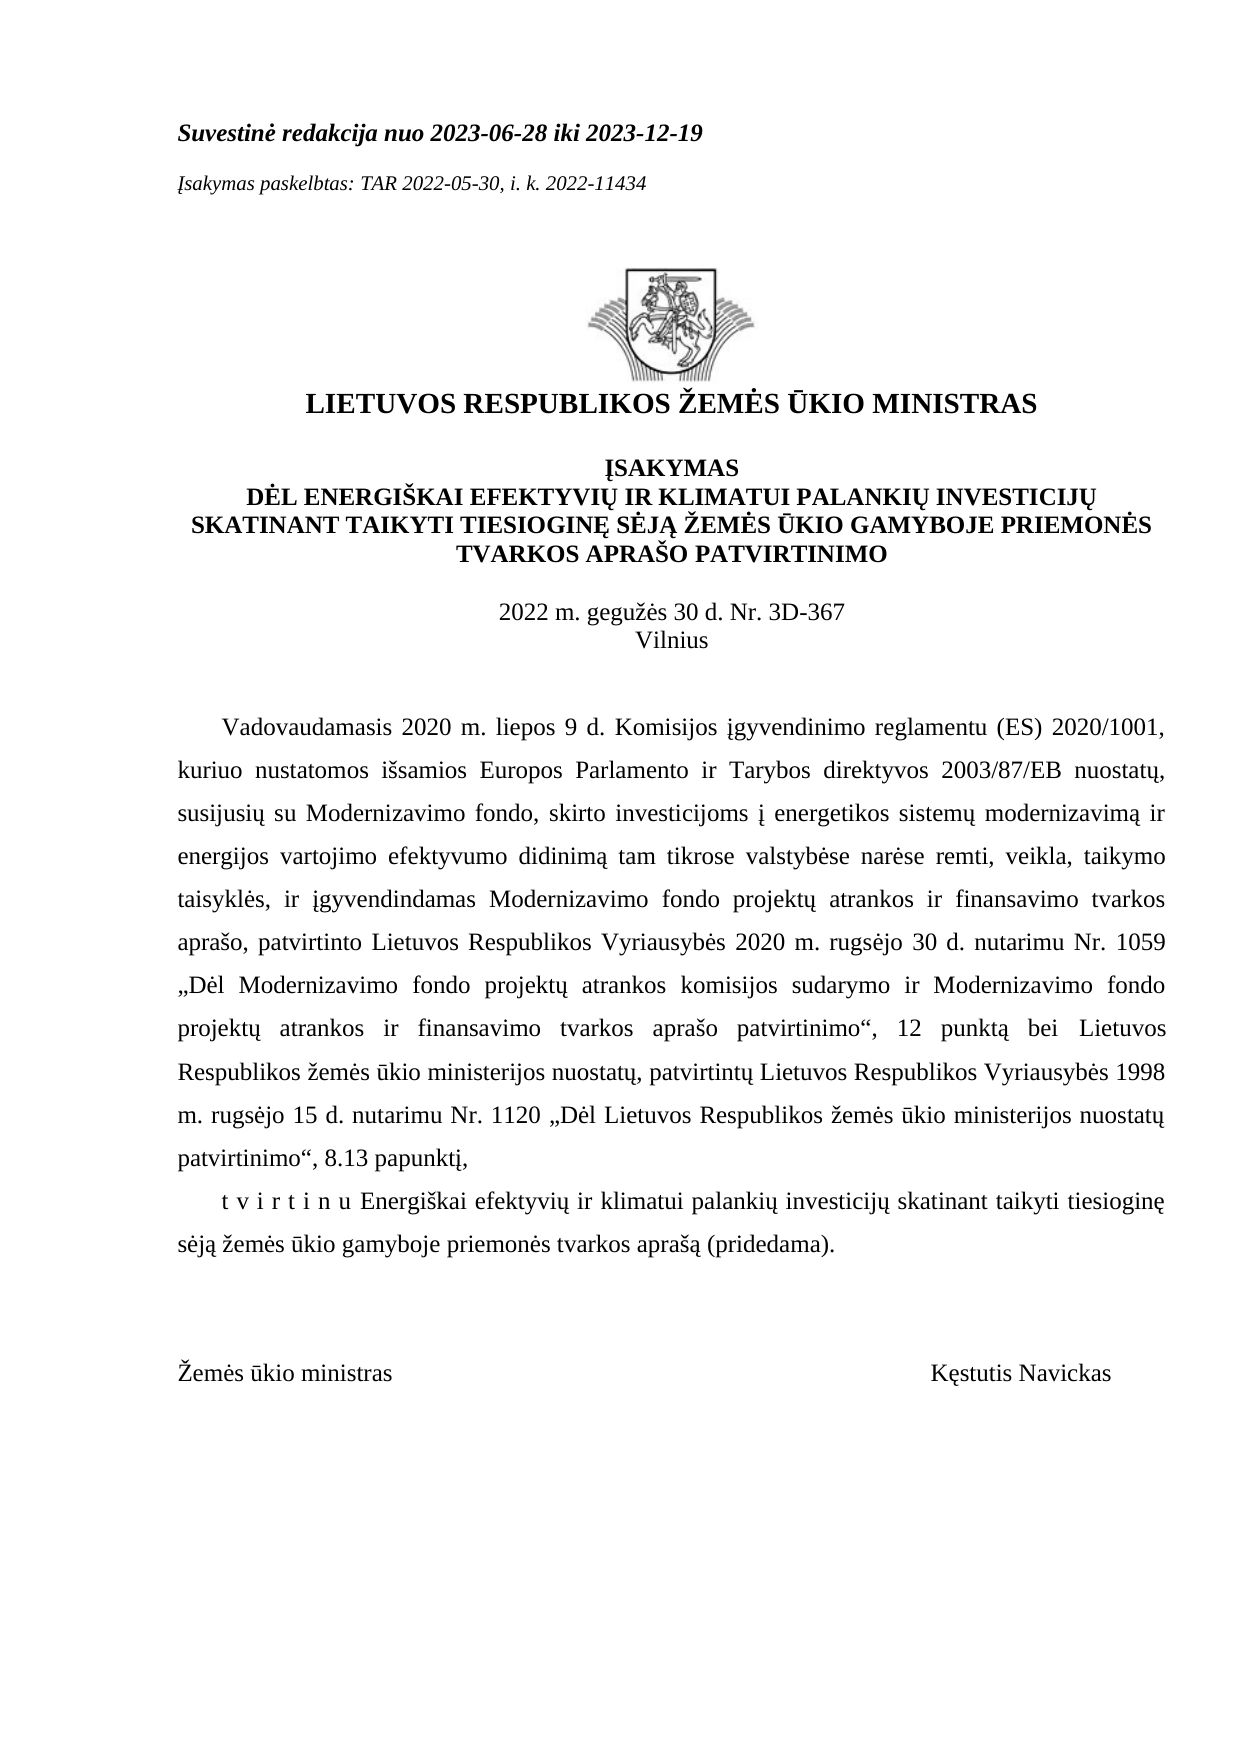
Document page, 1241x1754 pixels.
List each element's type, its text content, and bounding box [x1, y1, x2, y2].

text Žemės ūkio ministras Kęstutis Navickas [177, 1358, 1166, 1387]
text Vadovaudamasis 2020 m. liepos 9 d. Komisijos įgyvendinimo reglamentu (ES) 2020/1001, kuriuo nustatomos išsamios Europos Parlamento ir Tarybos direktyvos 2003/87/EB nuostatų, susijusių su Modernizavimo fondo, skirto investicijoms į energetikos sistemų modernizavimą ir energijos vartojimo efektyvumo didinimą tam tikrose valstybėse narėse remti, veikla, taikymo taisyklės, ir įgyvendindamas Modernizavimo fondo projektų atrankos ir finansavimo tvarkos aprašo, patvirtinto Lietuvos Respublikos Vyriausybės 2020 m. rugsėjo 30 d. nutarimu Nr. 1059 „Dėl Modernizavimo fondo projektų atrankos komisijos sudarymo ir Modernizavimo fondo projektų atrankos ir finansavimo tvarkos aprašo patvirtinimo“, 12 punktą bei Lietuvos Respublikos žemės ūkio ministerijos nuostatų, patvirtintų Lietuvos Respublikos Vyriausybės 1998 m. rugsėjo 15 d. nutarimu Nr. 1120 „Dėl Lietuvos Respublikos žemės ūkio ministerijos nuostatų patvirtinimo“, 8.13 papunktį, [177, 712, 1166, 1172]
text Įsakymas paskelbtas: TAR 2022-05-30, i. k. 2022-11434 [177, 171, 1166, 195]
text ĮSAKYMAS [177, 453, 1166, 482]
text t v i r t i n u Energiškai efektyvių ir klimatui palankių investicijų skatinant taikyti tiesioginę sėją žemės ūkio gamyboje priemonės tvarkos aprašą (pridedama). [177, 1186, 1166, 1258]
text 2022 m. gegužės 30 d. Nr. 3D-367 [177, 597, 1166, 625]
text DĖL ENERGIŠKAI EFEKTYVIŲ IR KLIMATUI PALANKIŲ INVESTICIJŲ SKATINANT TAIKYTI TIESIOGINĘ SĖJĄ ŽEMĖS ŪKIO GAMYBOJE PRIEMONĖS TVARKOS APRAŠO PATVIRTINIMO [177, 482, 1166, 568]
text Vilnius [177, 625, 1166, 654]
text Suvestinė redakcija nuo 2023-06-28 iki 2023-12-19 [177, 118, 1166, 147]
text LIETUVOS RESPUBLIKOS ŽEMĖS ŪKIO MINISTRAS [177, 386, 1166, 419]
